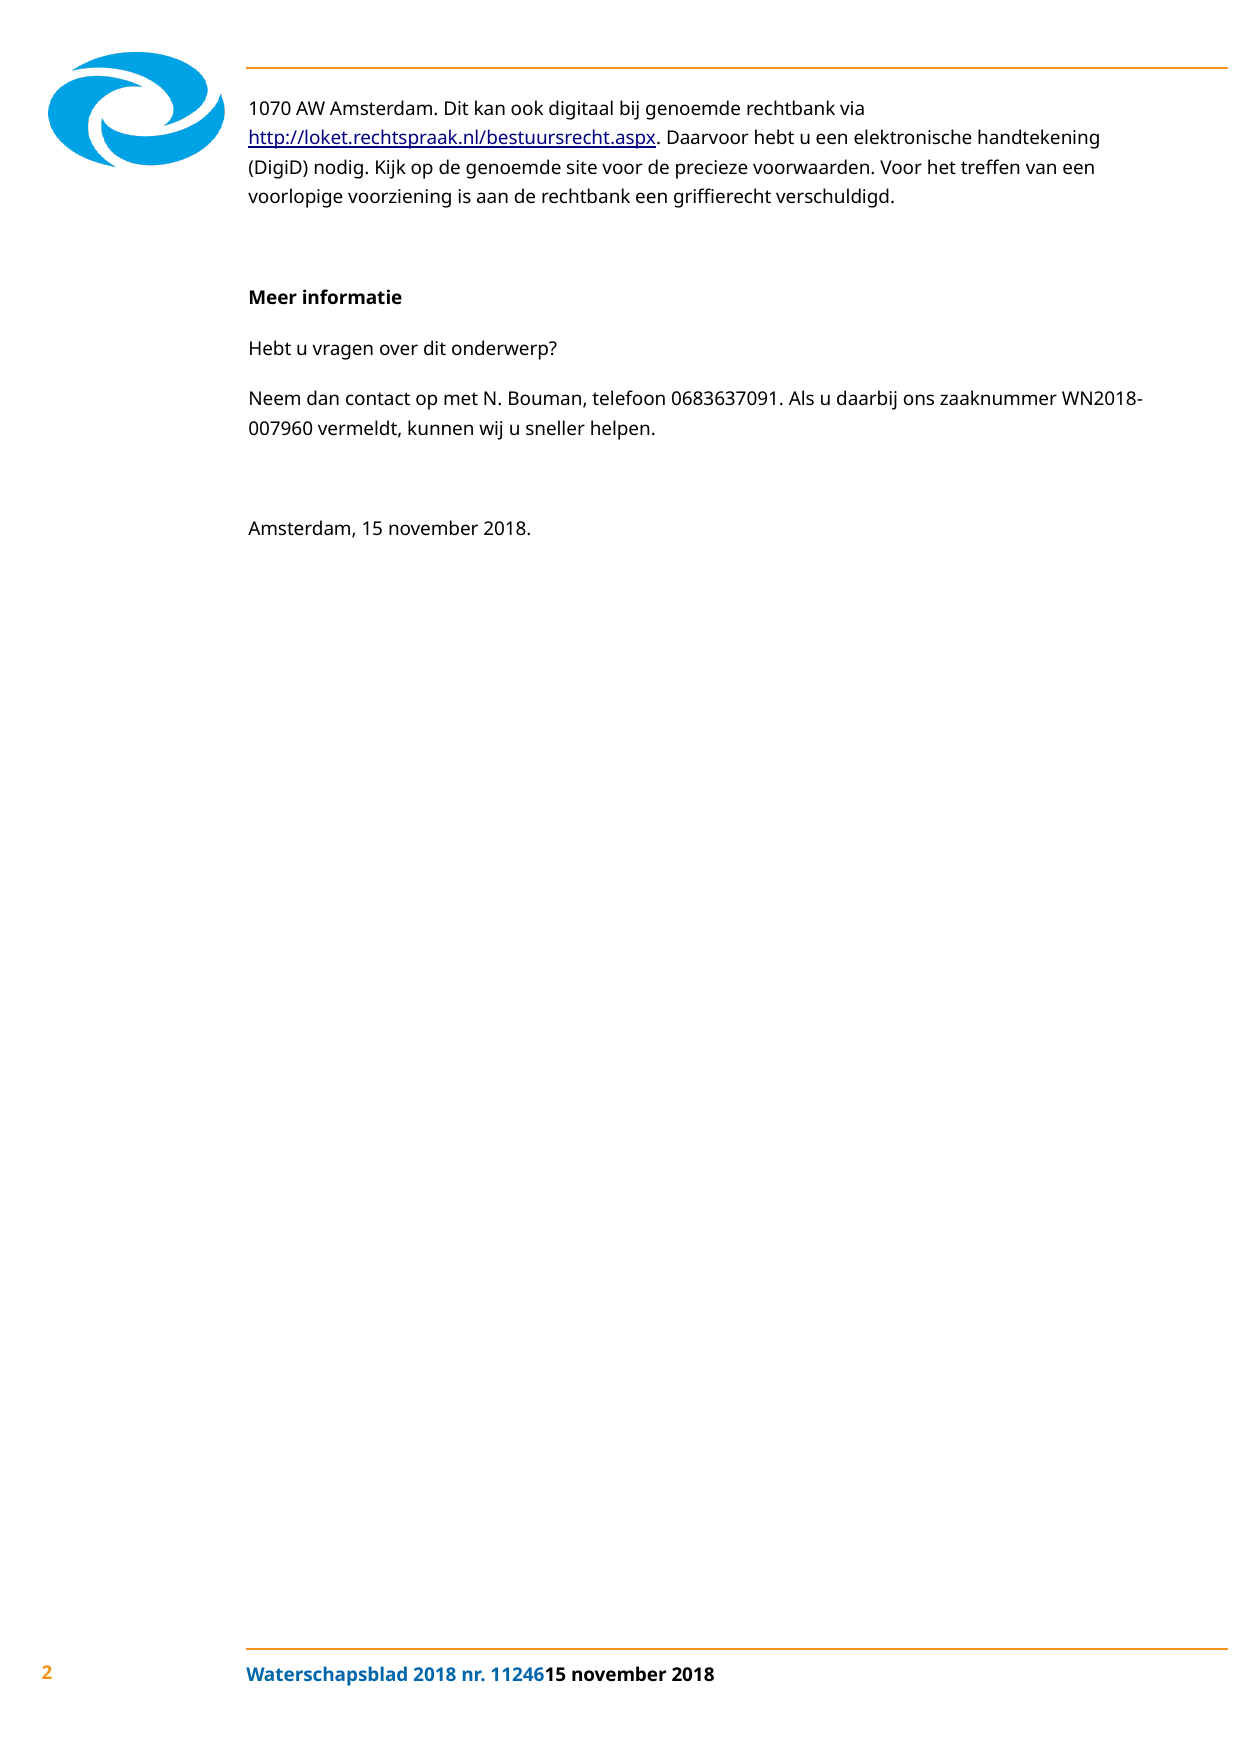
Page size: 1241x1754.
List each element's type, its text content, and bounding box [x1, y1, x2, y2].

text Amsterdam, 15 november 2018. [248, 516, 1152, 541]
text Neem dan contact op met N. Bouman, telefoon 0683637091. Als u daarbij ons zaaknummer WN2018-007960 vermeldt, kunnen wij u sneller helpen. [248, 385, 1152, 441]
text 1070 AW Amsterdam. Dit kan ook digitaal bij genoemde rechtbank via http://loket.rechtspraak.nl/bestuursrecht.aspx. Daarvoor hebt u een elektronische handtekening (DigiD) nodig. Kijk op de genoemde site voor de precieze voorwaarden. Voor het treffen van een voorlopige voorziening is aan de rechtbank een griffierecht verschuldigd. [248, 95, 1152, 209]
text Hebt u vragen over dit onderwerp? [248, 335, 1152, 361]
picture [41, 47, 231, 172]
text Meer informatie [248, 284, 1152, 310]
